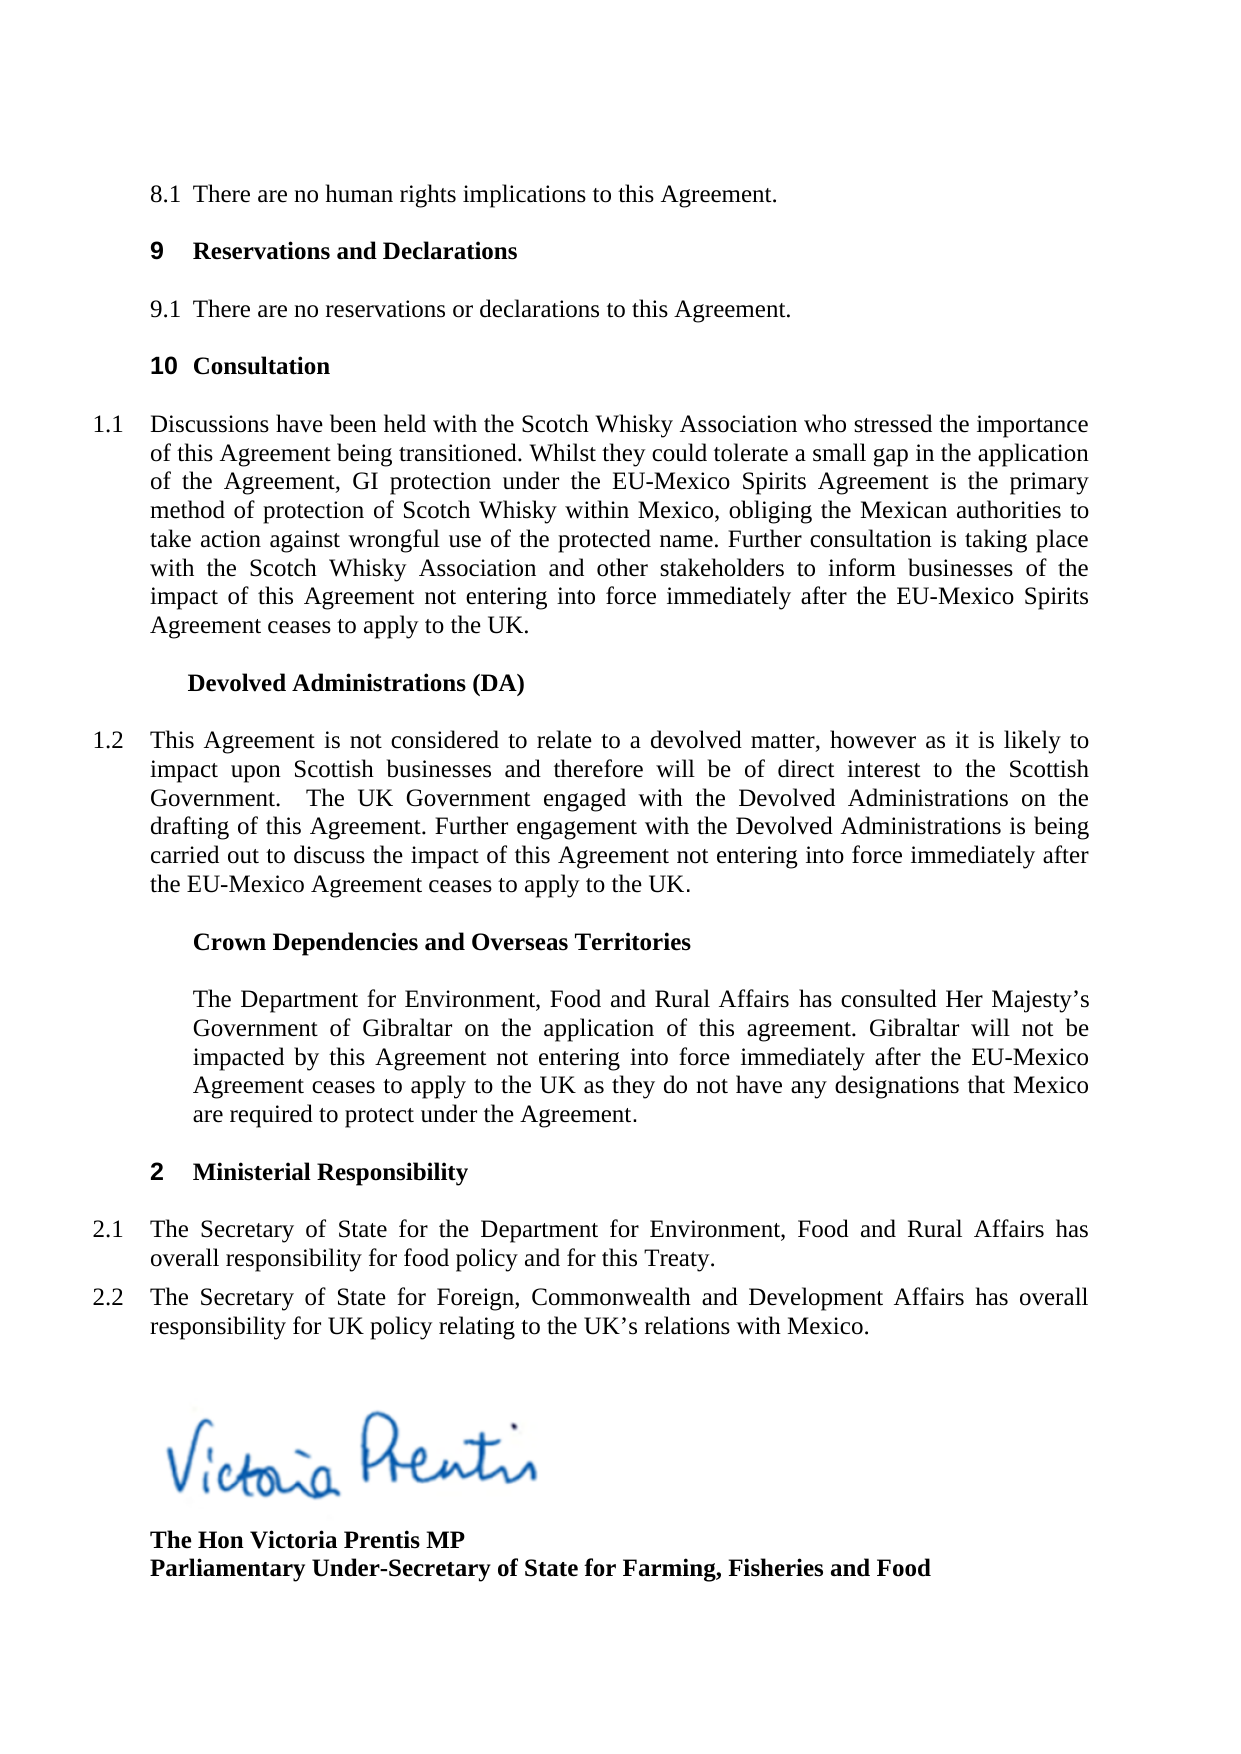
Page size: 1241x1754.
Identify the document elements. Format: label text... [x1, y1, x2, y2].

list Consultation [150, 351, 1090, 409]
text The Hon Victoria Prentis MP [150, 1525, 1090, 1553]
text Devolved Administrations (DA) [187, 668, 1090, 696]
list Reservations and Declarations [150, 236, 1090, 294]
text Crown Dependencies and Overseas Territories [193, 927, 1090, 955]
list Ministerial Responsibility [150, 1157, 1090, 1186]
list There are no reservations or declarations to this Agreement. [150, 294, 1090, 351]
list There are no human rights implications to this Agreement. [150, 179, 1090, 207]
list This Agreement is not considered to relate to a devolved matter, however as it is likely to impact upon Scottish businesses and therefore will be of direct interest to the Scottish Government. The UK Government engaged with the Devolved Administrations on the drafting of this Agreement. Further engagement with the Devolved Administrations is being carried out to discuss the impact of this Agreement not entering into force immediately after the EU-Mexico Agreement ceases to apply to the UK. [92, 725, 1090, 898]
text The Department for Environment, Food and Rural Affairs has consulted Her Majesty’s Government of Gibraltar on the application of this agreement. Gibraltar will not be impacted by this Agreement not entering into force immediately after the EU-Mexico Agreement ceases to apply to the UK as they do not have any designations that Mexico are required to protect under the Agreement. [193, 984, 1090, 1128]
list Discussions have been held with the Scotch Whisky Association who stressed the importance of this Agreement being transitioned. Whilst they could tolerate a small gap in the application of the Agreement, GI protection under the EU-Mexico Spirits Agreement is the primary method of protection of Scotch Whisky within Mexico, obliging the Mexican authorities to take action against wrongful use of the protected name. Further consultation is taking place with the Scotch Whisky Association and other stakeholders to inform businesses of the impact of this Agreement not entering into force immediately after the EU-Mexico Spirits Agreement ceases to apply to the UK. [92, 409, 1090, 639]
text Parliamentary Under-Secretary of State for Farming, Fisheries and Food [150, 1553, 1090, 1582]
list The Secretary of State for the Department for Environment, Food and Rural Affairs has overall responsibility for food policy and for this Treaty. [92, 1214, 1090, 1272]
list The Secretary of State for Foreign, Commonwealth and Development Affairs has overall responsibility for UK policy relating to the UK’s relations with Mexico. [92, 1282, 1090, 1340]
